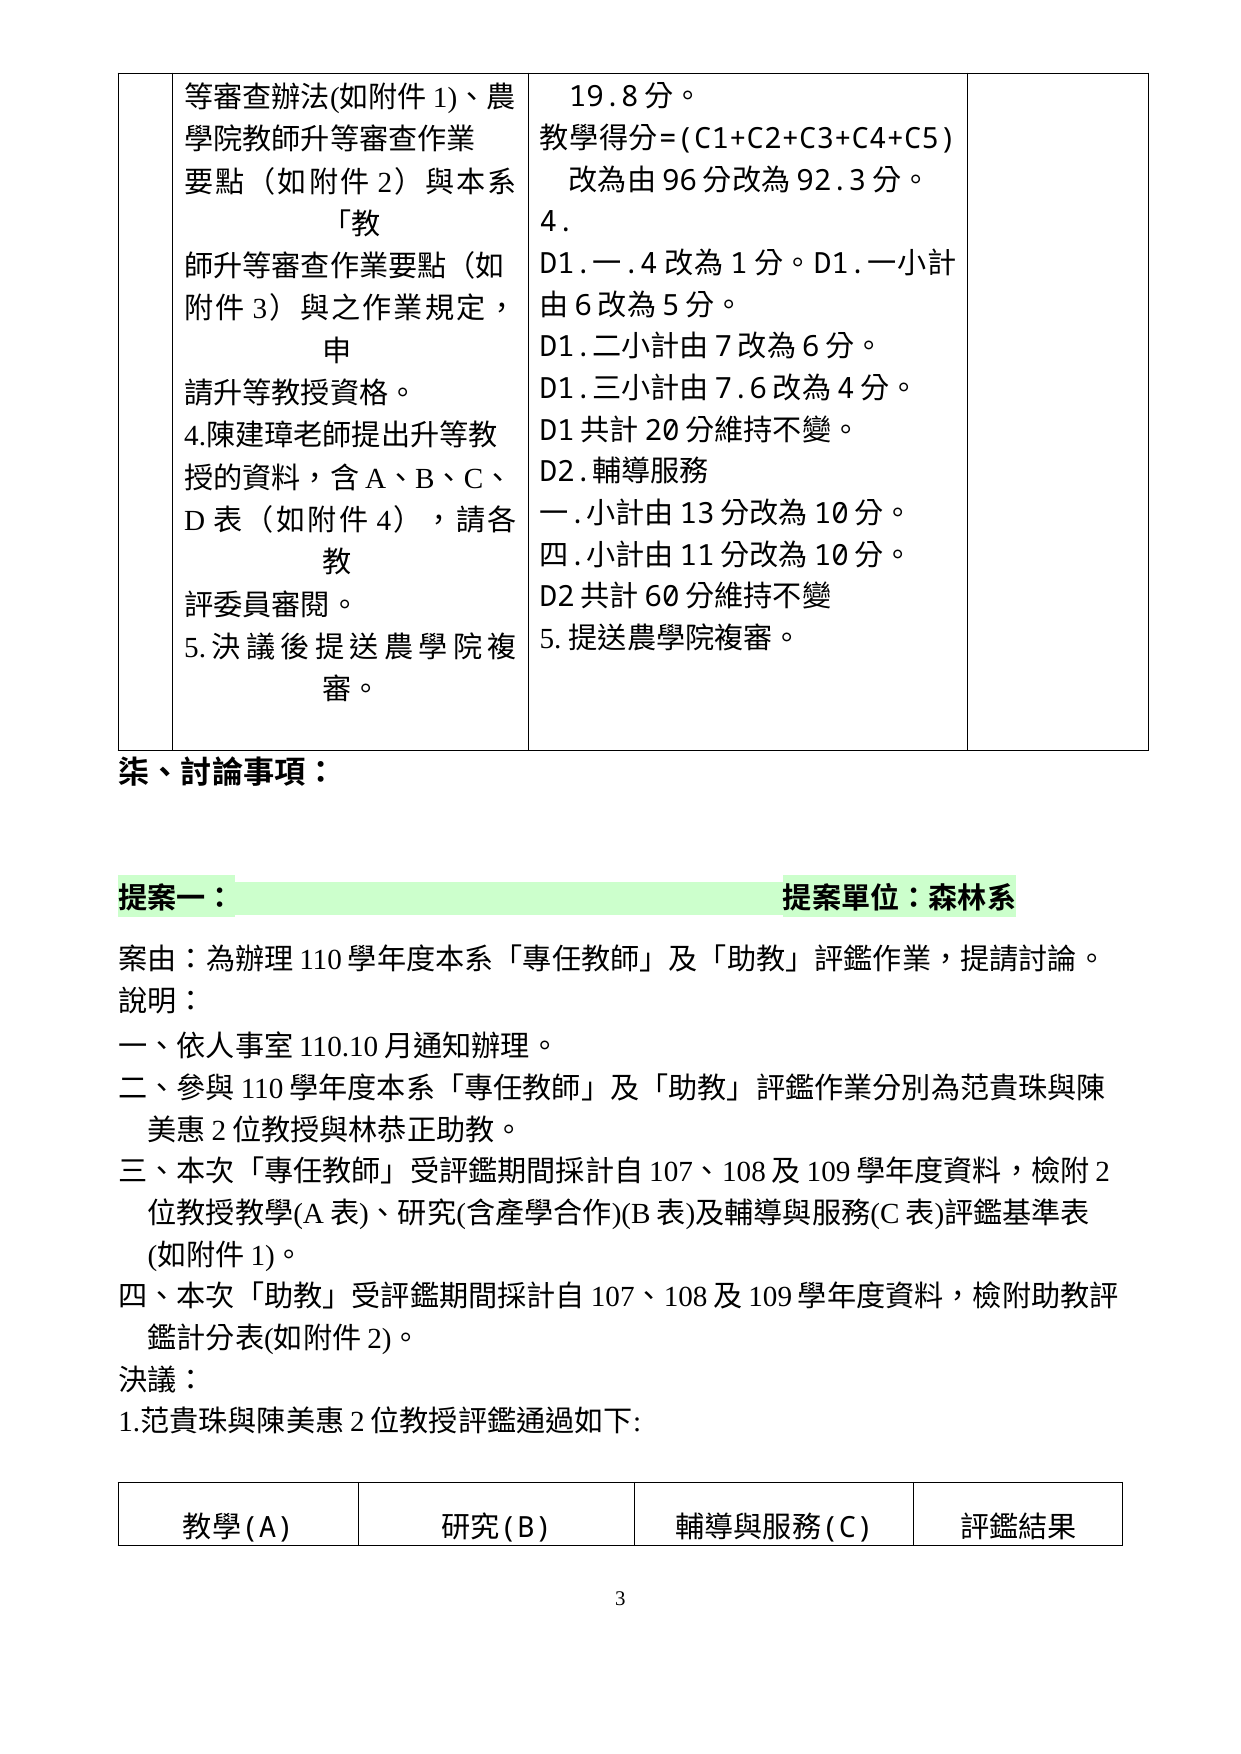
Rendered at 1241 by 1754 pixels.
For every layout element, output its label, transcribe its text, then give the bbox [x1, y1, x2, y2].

text 美惠2位教授與林恭正助教。 [118, 1107, 1122, 1148]
text 案由：為辦理110學年度本系「專任教師」及「助教」評鑑作業，提請討論。 [118, 936, 1122, 978]
text 四、本次「助教」受評鑑期間採計自107、108及109學年度資料，檢附助教評 [118, 1273, 1122, 1315]
text 提案一： 提案單位：森林系 [118, 876, 1122, 917]
table_cell [968, 74, 1148, 749]
text 位教授教學(A表)、研究(含產學合作)(B表)及輔導與服務(C表)評鑑基準表 [118, 1190, 1122, 1232]
table_header 輔導與服務(C) [635, 1483, 913, 1545]
text 鑑計分表(如附件2)。 [118, 1315, 1122, 1357]
text 決議： [118, 1357, 1122, 1398]
table_header 評鑑結果 [914, 1483, 1122, 1545]
table_cell 等審查辦法(如附件1)、農 學院教師升等審查作業 要點（如附件2）與本系「教 師升等審查作業要點（如 附件3）與之作業規定，申 請升等教授資格。 4.陳建璋老師提出升等教 授的資料，含A、B、C、 D表（如附件4），請各教 評委員審閱。 5.決議後提送農學院複審。 [173, 74, 528, 749]
table_header 教學(A) [119, 1483, 358, 1545]
table_cell 19.8分。 教學得分=(C1+C2+C3+C4+C5)改為由96分改為92.3分。 4. D1.一.4改為1分。D1.一小計由6改為5分。 D1.二小計由7改為6分。 D1.三小計由7.6改為4分。 D1共計20分維持不變。 D2.輔導服務 一.小計由13分改為10分。 四.小計由11分改為10分。 D2共計60分維持不變 5. 提送農學院複審。 [529, 74, 967, 749]
text 說明： [118, 978, 1122, 1019]
text 二、參與110學年度本系「專任教師」及「助教」評鑑作業分別為范貴珠與陳 [118, 1065, 1122, 1107]
text (如附件1)。 [118, 1232, 1122, 1273]
table_cell [119, 74, 172, 749]
text 1.范貴珠與陳美惠2位教授評鑑通過如下: [118, 1398, 1122, 1440]
text 三、本次「專任教師」受評鑑期間採計自107、108及109學年度資料，檢附2 [118, 1148, 1122, 1190]
table_header 研究(B) [359, 1483, 634, 1545]
text 柒、討論事項： [118, 751, 1122, 792]
text 一、依人事室110.10月通知辦理。 [118, 1019, 1122, 1065]
